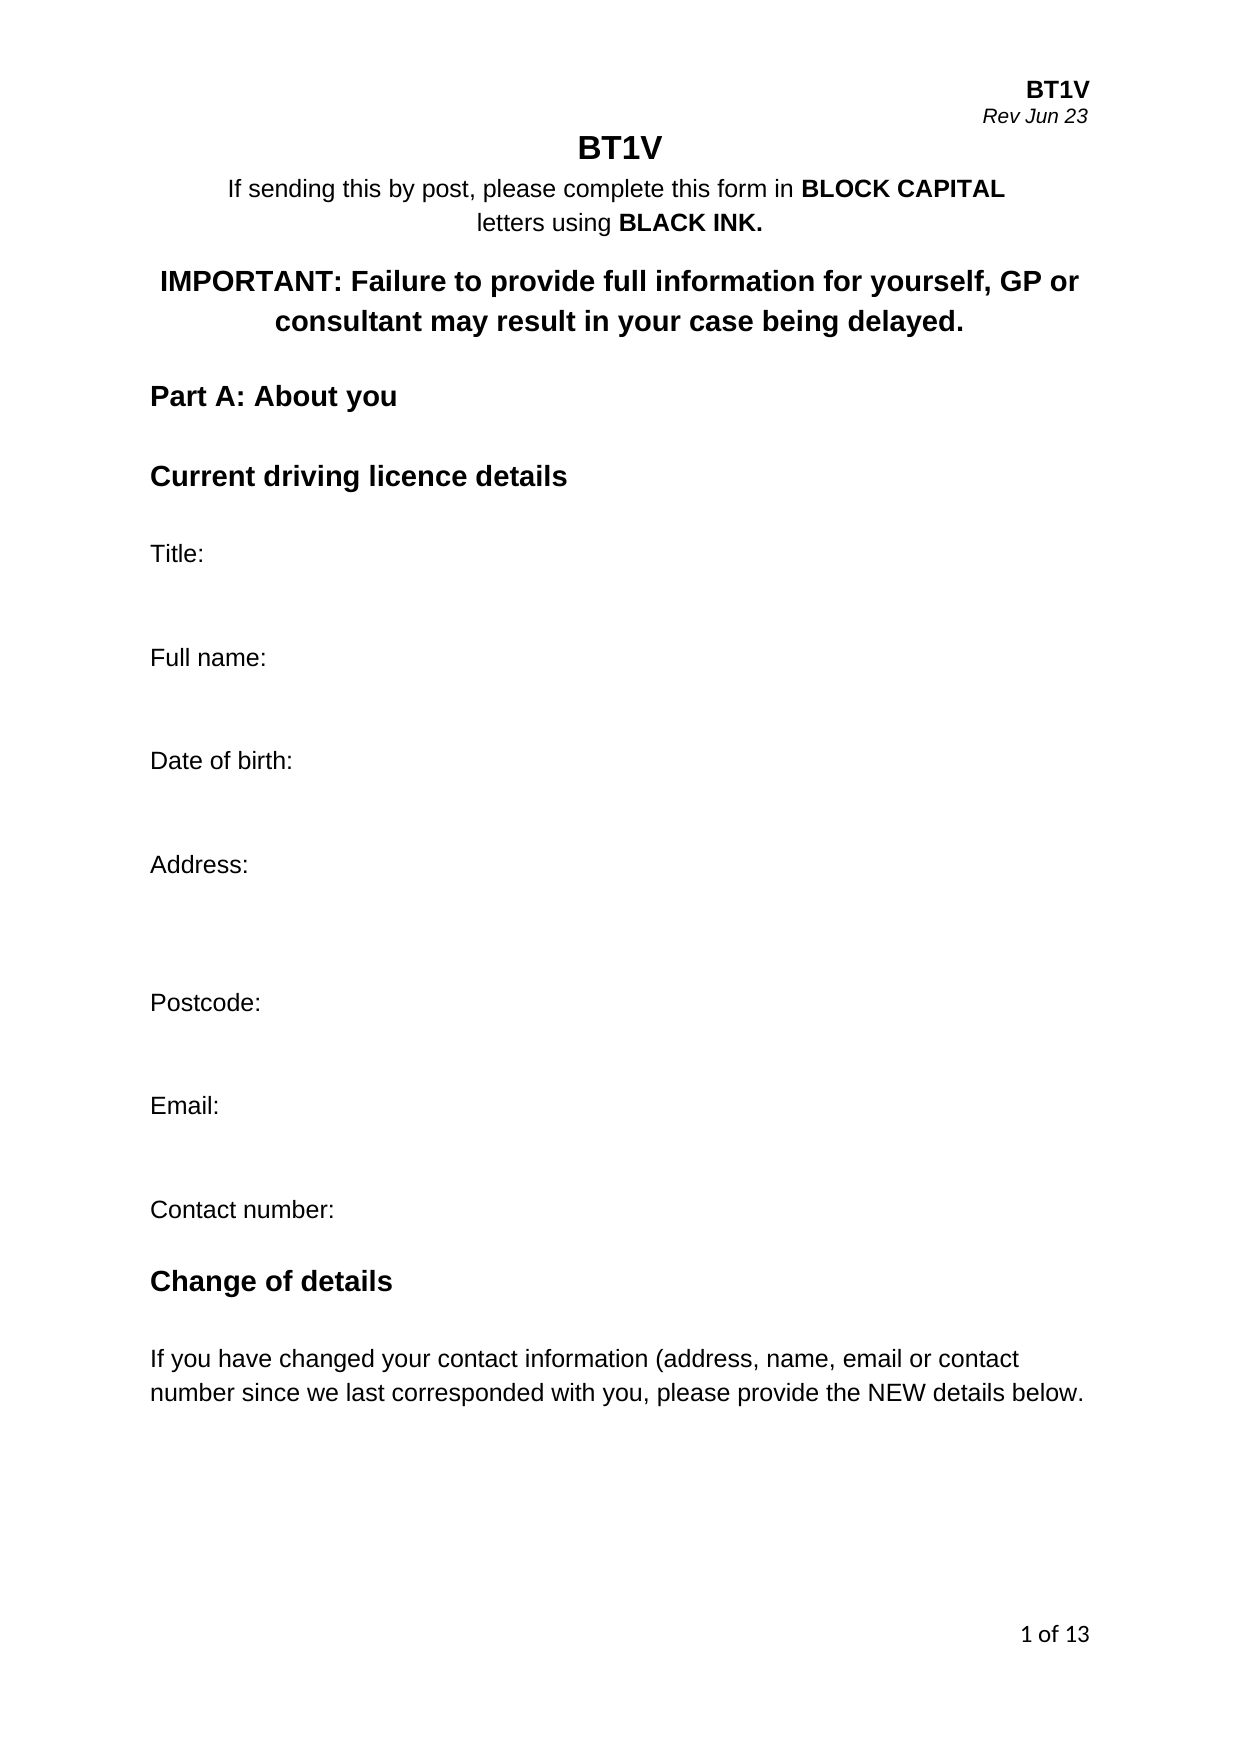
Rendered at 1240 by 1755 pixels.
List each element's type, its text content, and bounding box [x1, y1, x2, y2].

text Contact number: [150, 1194, 1089, 1223]
text Part A: About you [150, 379, 1089, 412]
text Email: [150, 1091, 1089, 1120]
text Postcode: [150, 988, 1089, 1016]
text Date of birth: [150, 746, 1089, 775]
text Full name: [150, 643, 1089, 672]
text If sending this by post, please complete this form in BLOCK CAPITAL letters using BLACK INK. [150, 174, 1089, 237]
text Address: [150, 850, 1089, 878]
text Change of details [150, 1263, 1089, 1297]
text IMPORTANT: Failure to provide full information for yourself, GP or consultant may result in your case being delayed. [150, 243, 1089, 337]
text Current driving licence details [150, 459, 1089, 493]
text If you have changed your contact information (address, name, email or contact number since we last corresponded with you, please provide the NEW details below. [150, 1344, 1089, 1407]
text Title: [150, 539, 1089, 568]
text BT1V [150, 128, 1089, 166]
